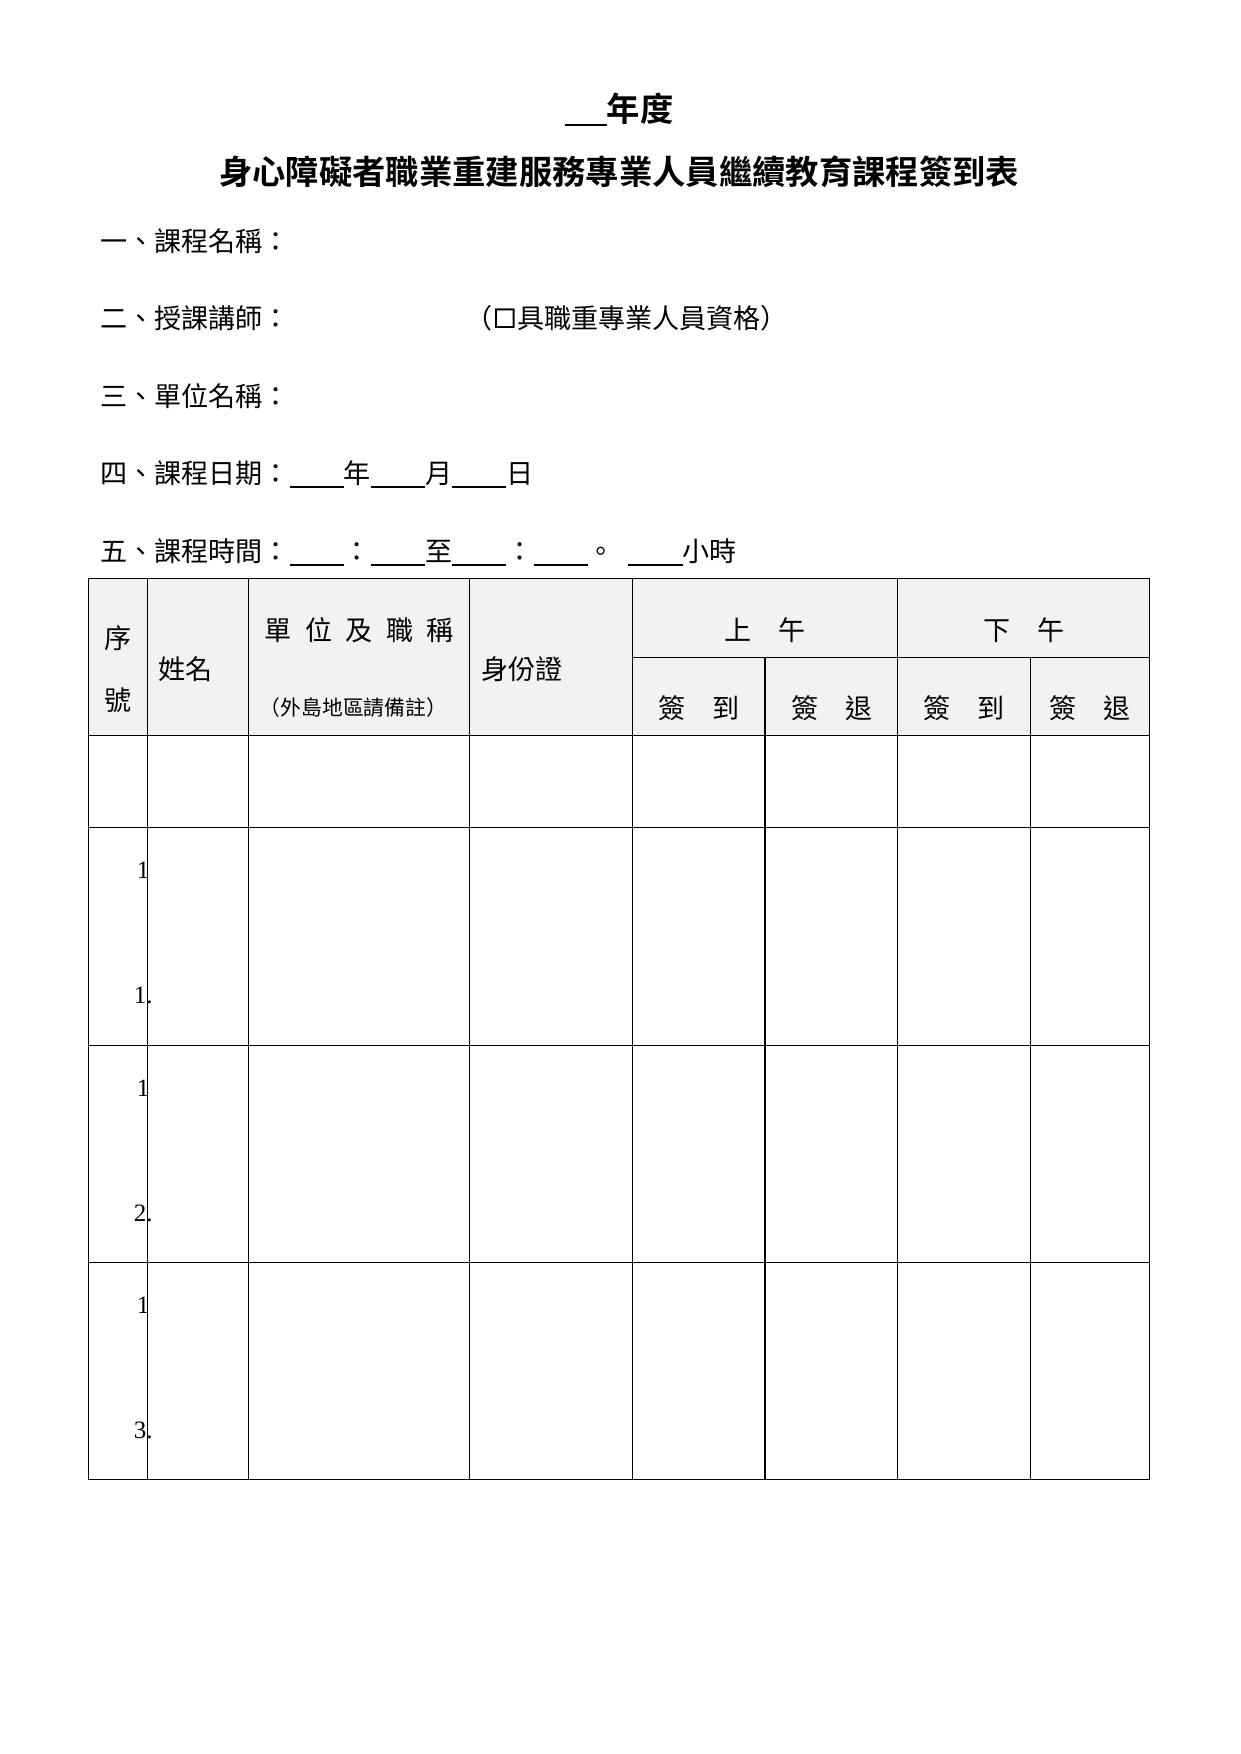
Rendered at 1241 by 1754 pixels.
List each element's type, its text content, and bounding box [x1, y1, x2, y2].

table_cell [1031, 1046, 1149, 1262]
table_cell [766, 828, 897, 1044]
table_cell [898, 1263, 1030, 1479]
table_cell 上 午 [633, 579, 897, 657]
table_cell [89, 828, 147, 1044]
table_cell 簽 退 [1031, 658, 1149, 735]
table_cell 姓名 [148, 579, 248, 735]
table_cell [898, 828, 1030, 1044]
table_cell 簽 退 [766, 658, 897, 735]
table_header 年度 身心障礙者職業重建服務專業人員繼續教育課程簽到表 一、課程名稱： 二、授課講師： （具職重專業人員資格） 三、單位名稱： 四、課程日期： 年 月 日 五、課程時間： ： 至 ： 。 小時 [89, 66, 1149, 578]
table_cell 下 午 [898, 579, 1149, 657]
table_cell [148, 1263, 248, 1479]
table_cell [89, 736, 147, 827]
table_cell [766, 1263, 897, 1479]
table_cell [249, 736, 469, 827]
table_cell [633, 828, 764, 1044]
table_cell [766, 736, 897, 827]
table_cell [1031, 828, 1149, 1044]
table_cell [633, 1046, 764, 1262]
table_cell [898, 1046, 1030, 1262]
table_cell [898, 736, 1030, 827]
table_cell [249, 828, 469, 1044]
table_cell [148, 736, 248, 827]
table_cell [470, 828, 632, 1044]
table_cell 簽 到 [633, 658, 764, 735]
table_cell 序號 [89, 579, 147, 735]
table_cell [470, 1263, 632, 1479]
table_cell [1031, 1263, 1149, 1479]
table_cell [249, 1046, 469, 1262]
table_cell [89, 1263, 147, 1479]
table_cell [1031, 736, 1149, 827]
table_cell [89, 1046, 147, 1262]
table_cell [148, 1046, 248, 1262]
table_cell [249, 1263, 469, 1479]
table_cell 身份證 [470, 579, 632, 735]
table_cell [470, 736, 632, 827]
table_cell [633, 1263, 764, 1479]
table_cell [633, 736, 764, 827]
table_cell 簽 到 [898, 658, 1030, 735]
table_cell 單 位 及 職 稱 （外島地區請備註） [249, 579, 469, 735]
table_cell [766, 1046, 897, 1262]
table_cell [470, 1046, 632, 1262]
table_cell [148, 828, 248, 1044]
